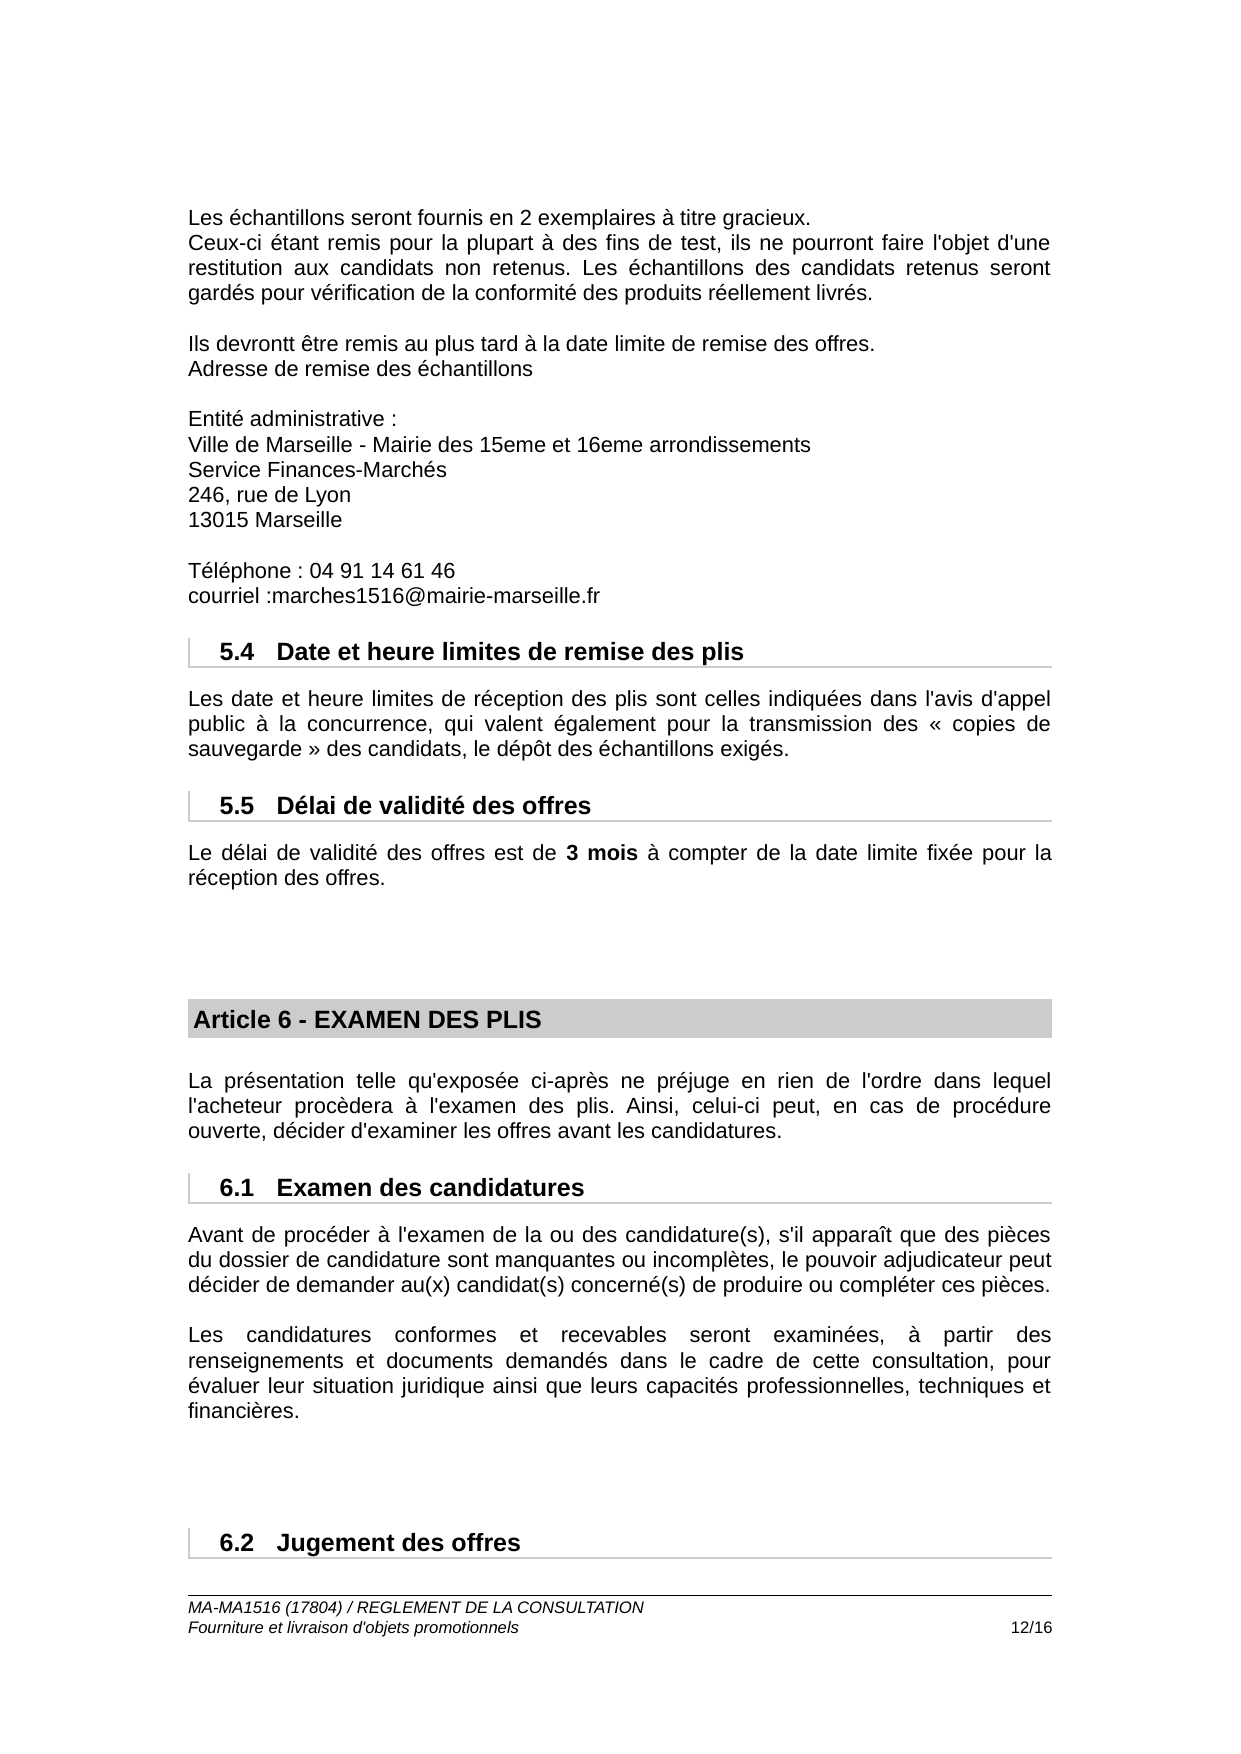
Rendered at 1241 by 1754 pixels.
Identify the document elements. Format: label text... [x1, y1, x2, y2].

text Les échantillons seront fournis en 2 exemplaires à titre gracieux. [188, 204, 1052, 230]
text 13015 Marseille [188, 507, 1052, 532]
subtitle EXAMEN DES PLIS [190, 1002, 1050, 1036]
text Entité administrative : [188, 406, 1052, 431]
text Téléphone : 04 91 14 61 46 [188, 557, 1052, 583]
text Adresse de remise des échantillons [188, 356, 1052, 381]
text Les candidatures conformes et recevables seront examinées, à partir des renseignements et documents demandés dans le cadre de cette consultation, pour évaluer leur situation juridique ainsi que leurs capacités professionnelles, techniques et financières. [188, 1322, 1052, 1423]
subtitle Délai de validité des offres [190, 791, 1052, 820]
subtitle Examen des candidatures [190, 1173, 1052, 1202]
text Ils devrontt être remis au plus tard à la date limite de remise des offres. [188, 331, 1052, 356]
text courriel :marches1516@mairie-marseille.fr [188, 583, 1052, 608]
subtitle Date et heure limites de remise des plis [188, 637, 1052, 666]
text Avant de procéder à l'examen de la ou des candidature(s), s'il apparaît que des pièces du dossier de candidature sont manquantes ou incomplètes, le pouvoir adjudicateur peut décider de demander au(x) candidat(s) concerné(s) de produire ou compléter ces pièces. [188, 1222, 1052, 1297]
text Ceux-ci étant remis pour la plupart à des fins de test, ils ne pourront faire l'objet d'une restitution aux candidats non retenus. Les échantillons des candidats retenus seront gardés pour vérification de la conformité des produits réellement livrés. [188, 230, 1052, 305]
text 246, rue de Lyon [188, 482, 1052, 507]
text La présentation telle qu'exposée ci-après ne préjuge en rien de l'ordre dans lequel l'acheteur procèdera à l'examen des plis. Ainsi, celui-ci peut, en cas de procédure ouverte, décider d'examiner les offres avant les candidatures. [188, 1068, 1052, 1143]
text Ville de Marseille - Mairie des 15eme et 16eme arrondissements [188, 431, 1052, 457]
subtitle Jugement des offres [190, 1528, 1052, 1557]
text Service Finances-Marchés [188, 457, 1052, 482]
text Le délai de validité des offres est de 3 mois à compter de la date limite fixée pour la réception des offres. [188, 839, 1052, 890]
text Les date et heure limites de réception des plis sont celles indiquées dans l'avis d'appel public à la concurrence, qui valent également pour la transmission des « copies de sauvegarde » des candidats, le dépôt des échantillons exigés. [188, 686, 1052, 762]
